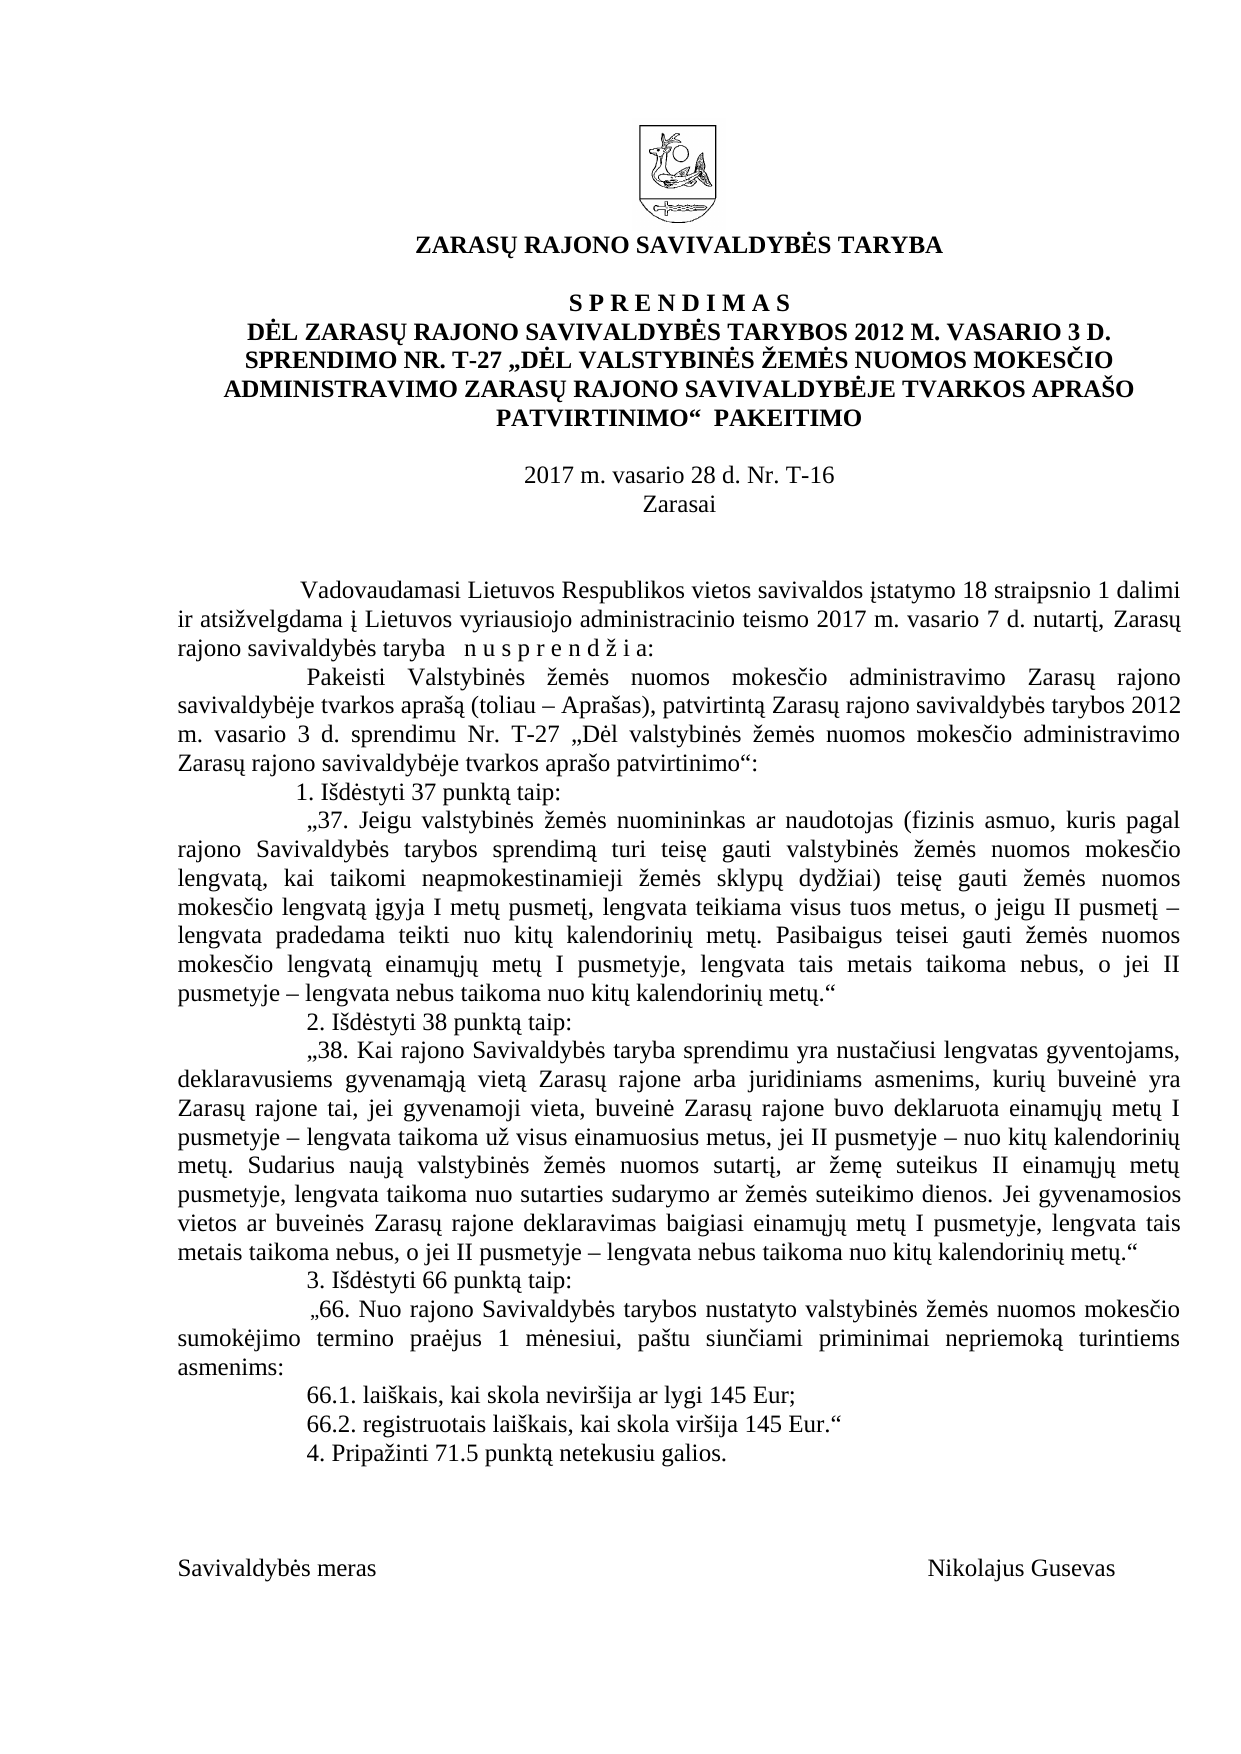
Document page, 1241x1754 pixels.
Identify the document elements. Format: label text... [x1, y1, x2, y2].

text paTVIRTINIMO“ PAKEITIMO [177, 403, 1181, 432]
text Pakeisti Valstybinės žemės nuomos mokesčio administravimo Zarasų rajono savivaldybėje tvarkos aprašą (toliau – Aprašas), patvirtintą Zarasų rajono savivaldybės tarybos 2012 m. vasario 3 d. sprendimu Nr. T-27 „Dėl valstybinės žemės nuomos mokesčio administravimo Zarasų rajono savivaldybėje tvarkos aprašo patvirtinimo“: [177, 662, 1181, 777]
text 2017 m. vasario 28 d. Nr. T-16 [177, 461, 1181, 489]
text 3. Išdėstyti 66 punktą taip: [177, 1266, 1181, 1294]
text 66.1. laiškais, kai skola neviršija ar lygi 145 Eur; [177, 1381, 1181, 1409]
text „38. Kai rajono Savivaldybės taryba sprendimu yra nustačiusi lengvatas gyventojams, deklaravusiems gyvenamąją vietą Zarasų rajone arba juridiniams asmenims, kurių buveinė yra Zarasų rajone tai, jei gyvenamoji vieta, buveinė Zarasų rajone buvo deklaruota einamųjų metų I pusmetyje – lengvata taikoma už visus einamuosius metus, jei II pusmetyje – nuo kitų kalendorinių metų. Sudarius naują valstybinės žemės nuomos sutartį, ar žemę suteikus II einamųjų metų pusmetyje, lengvata taikoma nuo sutarties sudarymo ar žemės suteikimo dienos. Jei gyvenamosios vietos ar buveinės Zarasų rajone deklaravimas baigiasi einamųjų metų I pusmetyje, lengvata tais metais taikoma nebus, o jei II pusmetyje – lengvata nebus taikoma nuo kitų kalendorinių metų.“ [177, 1036, 1181, 1266]
text 66.2. registruotais laiškais, kai skola viršija 145 Eur.“ [177, 1409, 1181, 1438]
text S P R E N D I M A S [177, 288, 1181, 317]
text „66. Nuo rajono Savivaldybės tarybos nustatyto valstybinės žemės nuomos mokesčio sumokėjimo termino praėjus 1 mėnesiui, paštu siunčiami priminimai nepriemoką turintiems asmenims: [177, 1294, 1181, 1381]
text 1. Išdėstyti 37 punktą taip: [177, 777, 1181, 806]
text Savivaldybės meras Nikolajus Gusevas [177, 1553, 1181, 1582]
text Zarasai [177, 489, 1181, 518]
text „37. Jeigu valstybinės žemės nuomininkas ar naudotojas (fizinis asmuo, kuris pagal rajono Savivaldybės tarybos sprendimą turi teisę gauti valstybinės žemės nuomos mokesčio lengvatą, kai taikomi neapmokestinamieji žemės sklypų dydžiai) teisę gauti žemės nuomos mokesčio lengvatą įgyja I metų pusmetį, lengvata teikiama visus tuos metus, o jeigu II pusmetį – lengvata pradedama teikti nuo kitų kalendorinių metų. Pasibaigus teisei gauti žemės nuomos mokesčio lengvatą einamųjų metų I pusmetyje, lengvata tais metais taikoma nebus, o jei II pusmetyje – lengvata nebus taikoma nuo kitų kalendorinių metų.“ [177, 806, 1181, 1007]
text DĖL ZARASŲ RAJONO SAVIVALDYBĖS TARYBOS 2012 M. vasario 3 D. SPRENDIMO NR. T-27 „DĖL VALSTYBINės ŽEMės nuomos mokesčio administravimo ZARASŲ RAJONO SAVIVALDYBĖJE tvarkos APRAŠO [177, 317, 1181, 403]
text 4. Pripažinti 71.5 punktą netekusiu galios. [177, 1438, 1181, 1467]
text 2. Išdėstyti 38 punktą taip: [177, 1007, 1181, 1036]
text Vadovaudamasi Lietuvos Respublikos vietos savivaldos įstatymo 18 straipsnio 1 dalimi ir atsižvelgdama į Lietuvos vyriausiojo administracinio teismo 2017 m. vasario 7 d. nutartį, Zarasų rajono savivaldybės taryba n u s p r e n d ž i a: [177, 576, 1181, 662]
text Zarasų rajono savivaldybės TARYBA [177, 231, 1181, 259]
